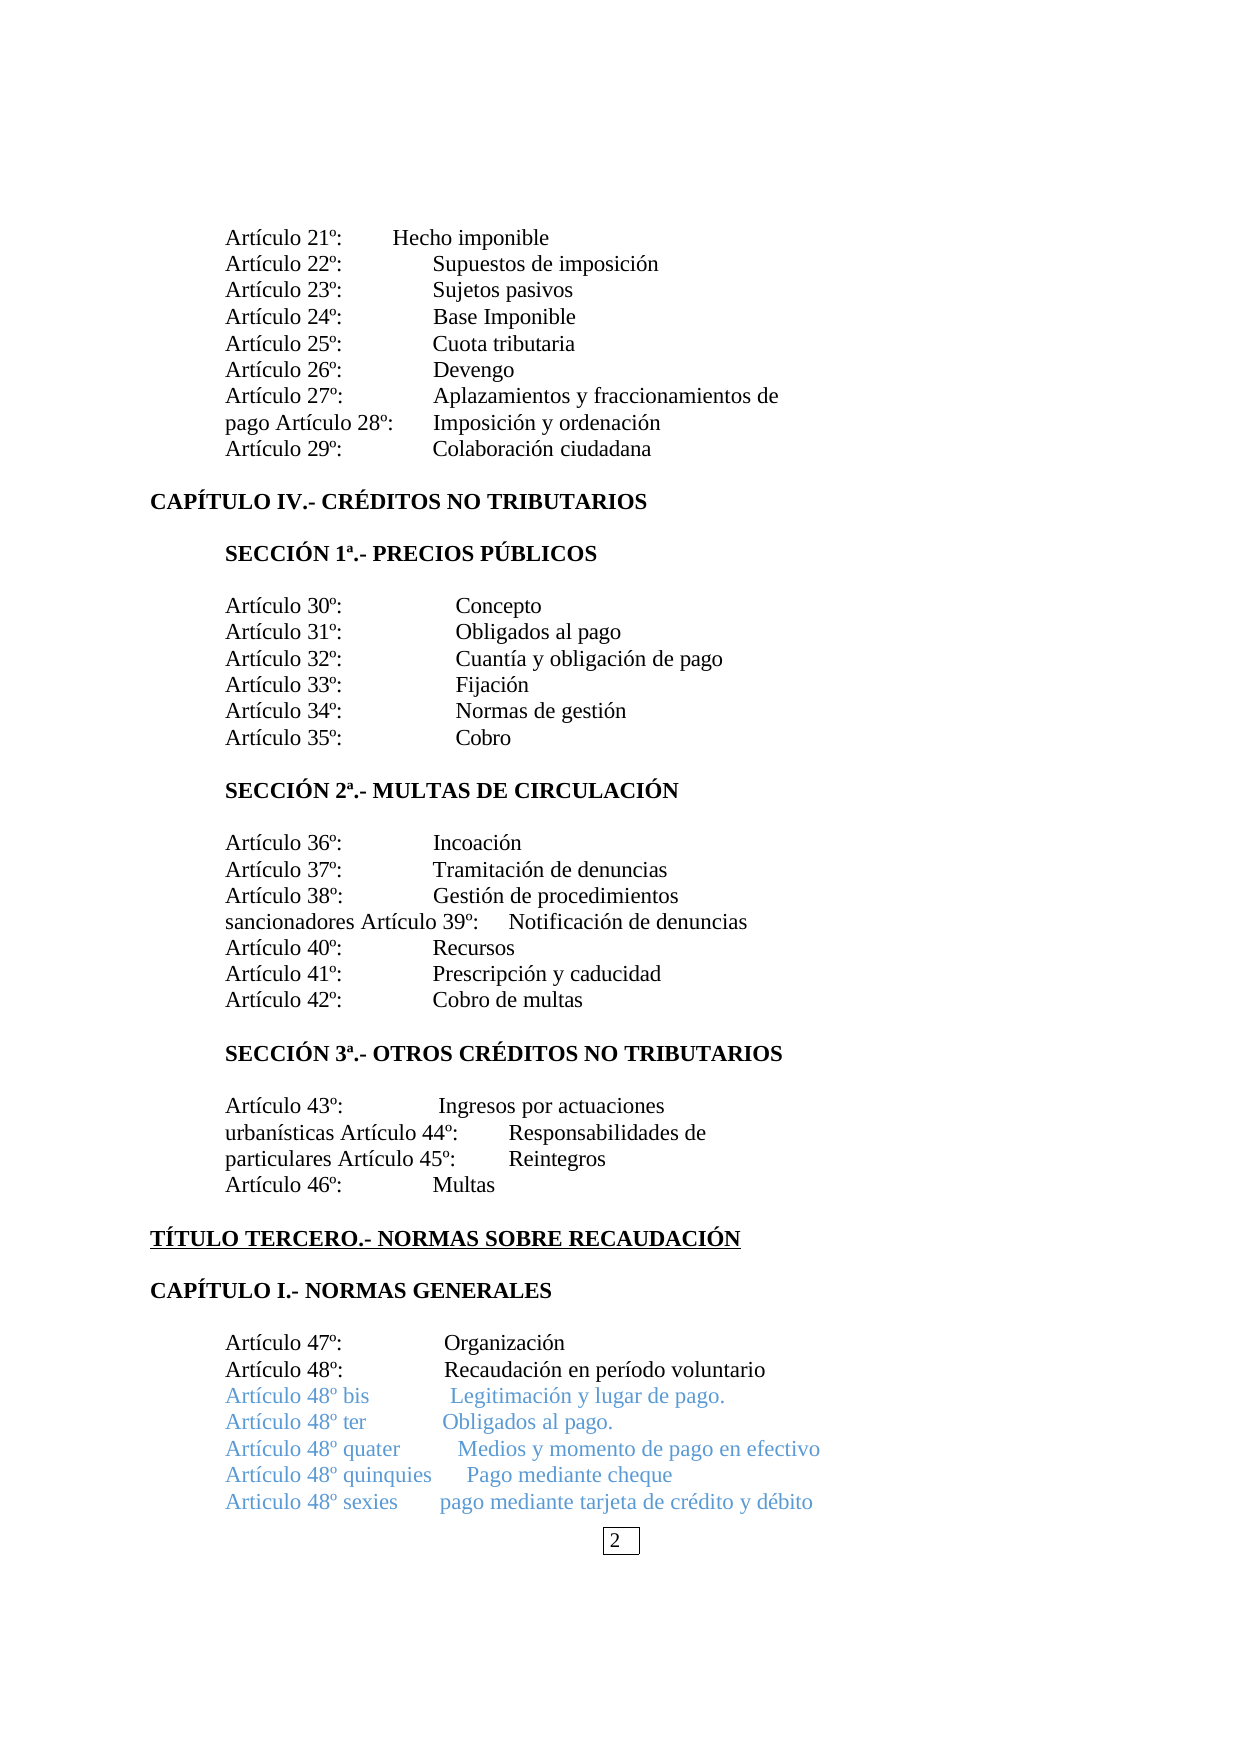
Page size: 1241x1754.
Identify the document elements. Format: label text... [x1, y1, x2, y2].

subtitle SECCIÓN 2ª.- MULTAS DE CIRCULACIÓN [225, 777, 1107, 804]
text Artículo 30º: Concepto [225, 592, 1107, 619]
text Artículo 36º: Incoación [225, 829, 1107, 856]
text Artículo 23º: Sujetos pasivos [225, 277, 1107, 303]
text Artículo 35º: Cobro [225, 724, 1107, 750]
subtitle TÍTULO TERCERO.- NORMAS SOBRE RECAUDACIÓN [150, 1225, 1107, 1251]
text Artículo 42º: Cobro de multas [225, 987, 1107, 1013]
text Artículo 43º: Ingresos por actuaciones urbanísticas Artículo 44º: Responsabilidades de particulares Artículo 45º: Reintegros [225, 1092, 775, 1171]
text Artículo 29º: Colaboración ciudadana [225, 435, 1107, 462]
text Artículo 48º quater Medios y momento de pago en efectivo Artículo 48º quinquies Pago mediante cheque [225, 1435, 821, 1488]
text Artículo 48º: Recaudación en período voluntario Artículo 48º bis Legitimación y lugar de pago. [225, 1356, 766, 1409]
text Artículo 41º: Prescripción y caducidad [225, 961, 1107, 987]
text Artículo 38º: Gestión de procedimientos sancionadores Artículo 39º: Notificación de denuncias [225, 883, 814, 934]
text Artículo 32º: Cuantía y obligación de pago [225, 645, 1107, 671]
text Artículo 24º: Base Imponible [225, 303, 1107, 329]
text Artículo 25º: Cuota tributaria [225, 330, 1107, 356]
text Artículo 37º: Tramitación de denuncias [225, 856, 1107, 882]
text Artículo 21º: Hecho imponible [225, 224, 1107, 251]
text Artículo 46º: Multas [225, 1171, 1107, 1198]
text Artículo 47º: Organización [225, 1330, 1107, 1356]
text Artículo 27º: Aplazamientos y fraccionamientos de pago Artículo 28º: Imposición y ordenación [225, 382, 829, 435]
text Artículo 33º: Fijación [225, 671, 1107, 698]
text Artículo 40º: Recursos [225, 934, 1107, 961]
text Artículo 31º: Obligados al pago [225, 619, 1107, 645]
text Artículo 26º: Devengo [225, 356, 1107, 382]
text Artículo 22º: Supuestos de imposición [225, 251, 1107, 277]
text Articulo 48º sexies pago mediante tarjeta de crédito y débito [225, 1488, 1107, 1514]
text Artículo 34º: Normas de gestión [225, 698, 1107, 724]
subtitle SECCIÓN 3ª.- OTROS CRÉDITOS NO TRIBUTARIOS [225, 1040, 1107, 1067]
subtitle CAPÍTULO IV.- CRÉDITOS NO TRIBUTARIOS SECCIÓN 1ª.- PRECIOS PÚBLICOS [150, 488, 669, 567]
text CAPÍTULO I.- NORMAS GENERALES [150, 1277, 1107, 1304]
text Artículo 48º ter Obligados al pago. [225, 1409, 1107, 1435]
